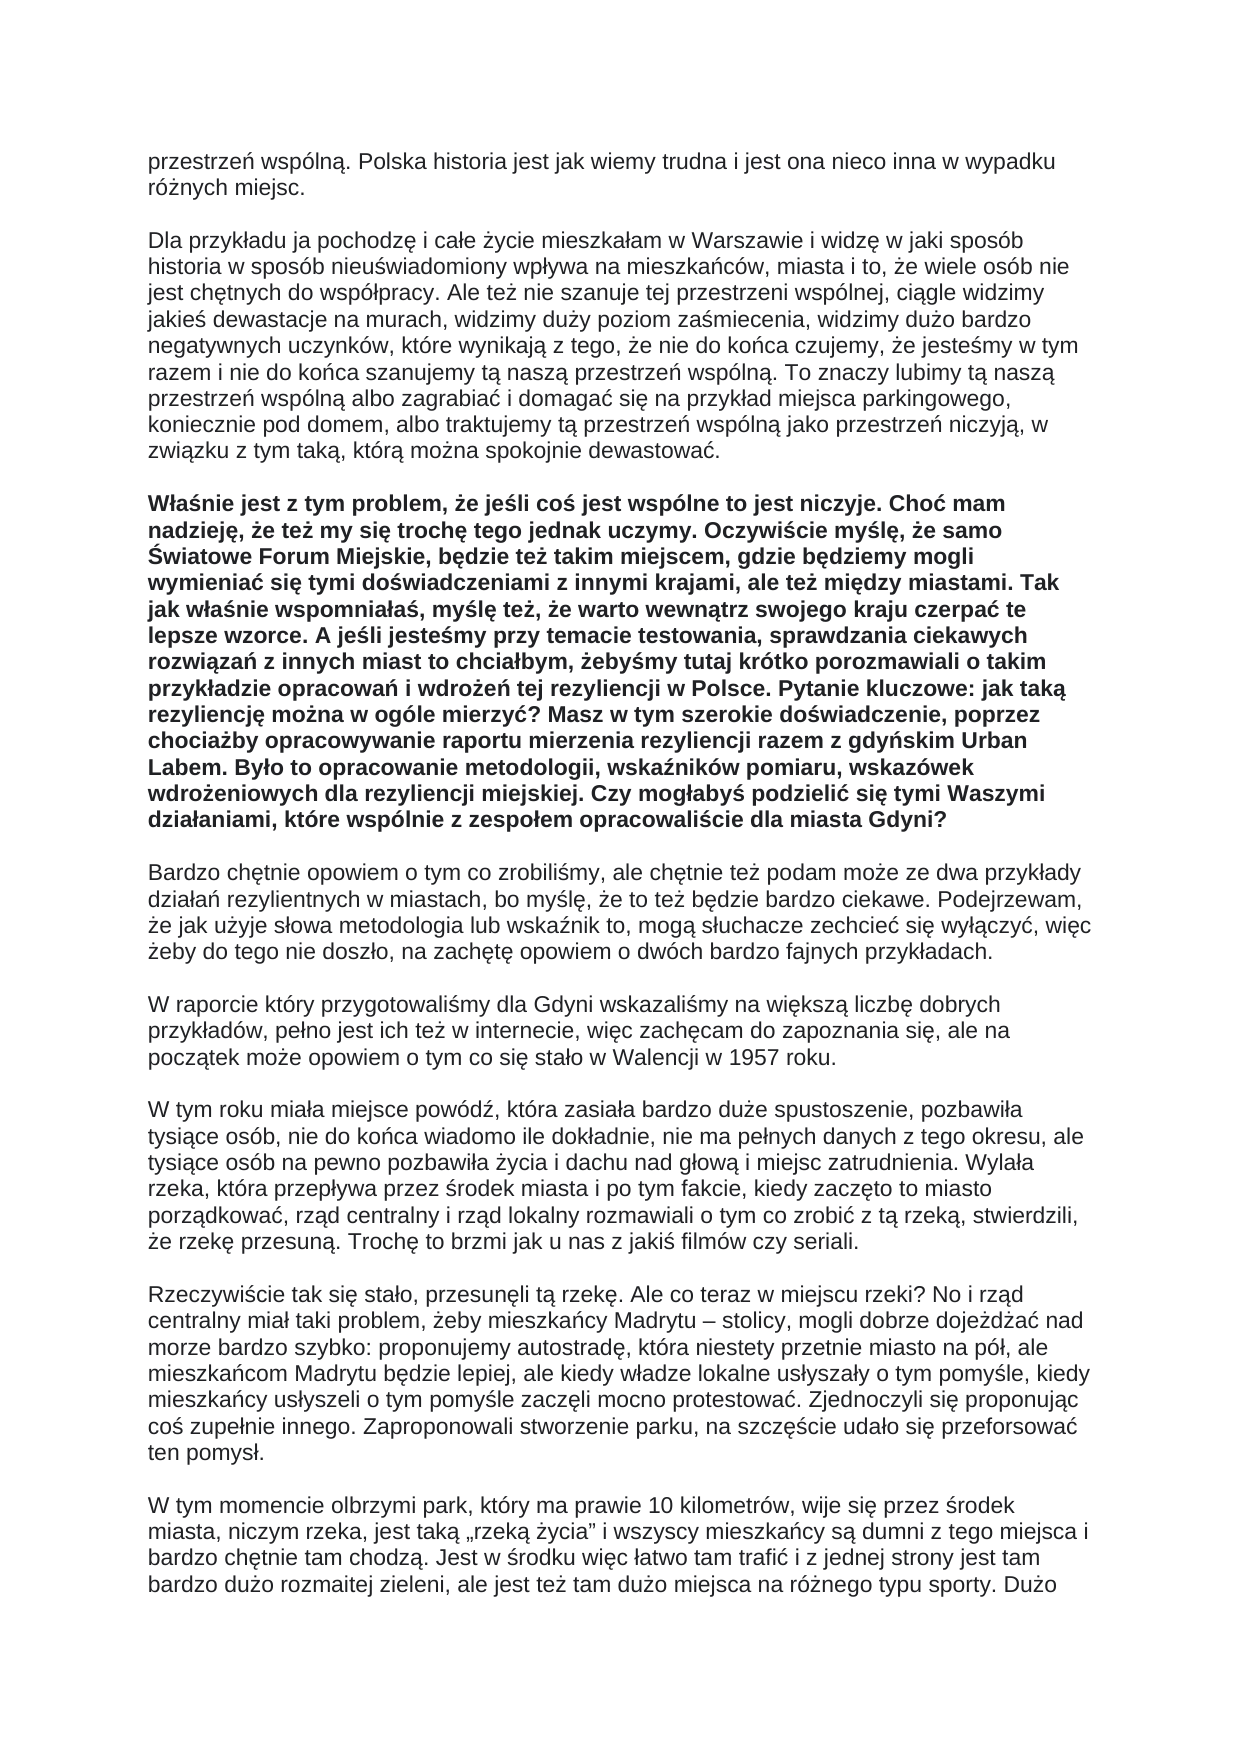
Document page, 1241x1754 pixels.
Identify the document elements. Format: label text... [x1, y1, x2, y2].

text przestrzeń wspólną. Polska historia jest jak wiemy trudna i jest ona nieco inna w wypadku różnych miejsc. [148, 148, 1093, 200]
text Dla przykładu ja pochodzę i całe życie mieszkałam w Warszawie i widzę w jaki sposób historia w sposób nieuświadomiony wpływa na mieszkańców, miasta i to, że wiele osób nie jest chętnych do współpracy. Ale też nie szanuje tej przestrzeni wspólnej, ciągle widzimy jakieś dewastacje na murach, widzimy duży poziom zaśmiecenia, widzimy dużo bardzo negatywnych uczynków, które wynikają z tego, że nie do końca czujemy, że jesteśmy w tym razem i nie do końca szanujemy tą naszą przestrzeń wspólną. To znaczy lubimy tą naszą przestrzeń wspólną albo zagrabiać i domagać się na przykład miejsca parkingowego, koniecznie pod domem, albo traktujemy tą przestrzeń wspólną jako przestrzeń niczyją, w związku z tym taką, którą można spokojnie dewastować. [148, 227, 1093, 464]
text W raporcie który przygotowaliśmy dla Gdyni wskazaliśmy na większą liczbę dobrych przykładów, pełno jest ich też w internecie, więc zachęcam do zapoznania się, ale na początek może opowiem o tym co się stało w Walencji w 1957 roku. [148, 991, 1093, 1070]
text W tym roku miała miejsce powódź, która zasiała bardzo duże spustoszenie, pozbawiła tysiące osób, nie do końca wiadomo ile dokładnie, nie ma pełnych danych z tego okresu, ale tysiące osób na pewno pozbawiła życia i dachu nad głową i miejsc zatrudnienia. Wylała rzeka, która przepływa przez środek miasta i po tym fakcie, kiedy zaczęto to miasto porządkować, rząd centralny i rząd lokalny rozmawiali o tym co zrobić z tą rzeką, stwierdzili, że rzekę przesuną. Trochę to brzmi jak u nas z jakiś filmów czy seriali. [148, 1096, 1093, 1254]
text W tym momencie olbrzymi park, który ma prawie 10 kilometrów, wije się przez środek miasta, niczym rzeka, jest taką „rzeką życia” i wszyscy mieszkańcy są dumni z tego miejsca i bardzo chętnie tam chodzą. Jest w środku więc łatwo tam trafić i z jednej strony jest tam bardzo dużo rozmaitej zieleni, ale jest też tam dużo miejsca na różnego typu sporty. Dużo [148, 1492, 1093, 1597]
text Rzeczywiście tak się stało, przesunęli tą rzekę. Ale co teraz w miejscu rzeki? No i rząd centralny miał taki problem, żeby mieszkańcy Madrytu – stolicy, mogli dobrze dojeżdżać nad morze bardzo szybko: proponujemy autostradę, która niestety przetnie miasto na pół, ale mieszkańcom Madrytu będzie lepiej, ale kiedy władze lokalne usłyszały o tym pomyśle, kiedy mieszkańcy usłyszeli o tym pomyśle zaczęli mocno protestować. Zjednoczyli się proponując coś zupełnie innego. Zaproponowali stworzenie parku, na szczęście udało się przeforsować ten pomysł. [148, 1281, 1093, 1465]
text Właśnie jest z tym problem, że jeśli coś jest wspólne to jest niczyje. Choć mam nadzieję, że też my się trochę tego jednak uczymy. Oczywiście myślę, że samo Światowe Forum Miejskie, będzie też takim miejscem, gdzie będziemy mogli wymieniać się tymi doświadczeniami z innymi krajami, ale też między miastami. Tak jak właśnie wspomniałaś, myślę też, że warto wewnątrz swojego kraju czerpać te lepsze wzorce. A jeśli jesteśmy przy temacie testowania, sprawdzania ciekawych rozwiązań z innych miast to chciałbym, żebyśmy tutaj krótko porozmawiali o takim przykładzie opracowań i wdrożeń tej rezyliencji w Polsce. Pytanie kluczowe: jak taką rezyliencję można w ogóle mierzyć? Masz w tym szerokie doświadczenie, poprzez chociażby opracowywanie raportu mierzenia rezyliencji razem z gdyńskim Urban Labem. Było to opracowanie metodologii, wskaźników pomiaru, wskazówek wdrożeniowych dla rezyliencji miejskiej. Czy mogłabyś podzielić się tymi Waszymi działaniami, które wspólnie z zespołem opracowaliście dla miasta Gdyni? [148, 490, 1093, 833]
text Bardzo chętnie opowiem o tym co zrobiliśmy, ale chętnie też podam może ze dwa przykłady działań rezylientnych w miastach, bo myślę, że to też będzie bardzo ciekawe. Podejrzewam, że jak użyje słowa metodologia lub wskaźnik to, mogą słuchacze zechcieć się wyłączyć, więc żeby do tego nie doszło, na zachętę opowiem o dwóch bardzo fajnych przykładach. [148, 859, 1093, 964]
